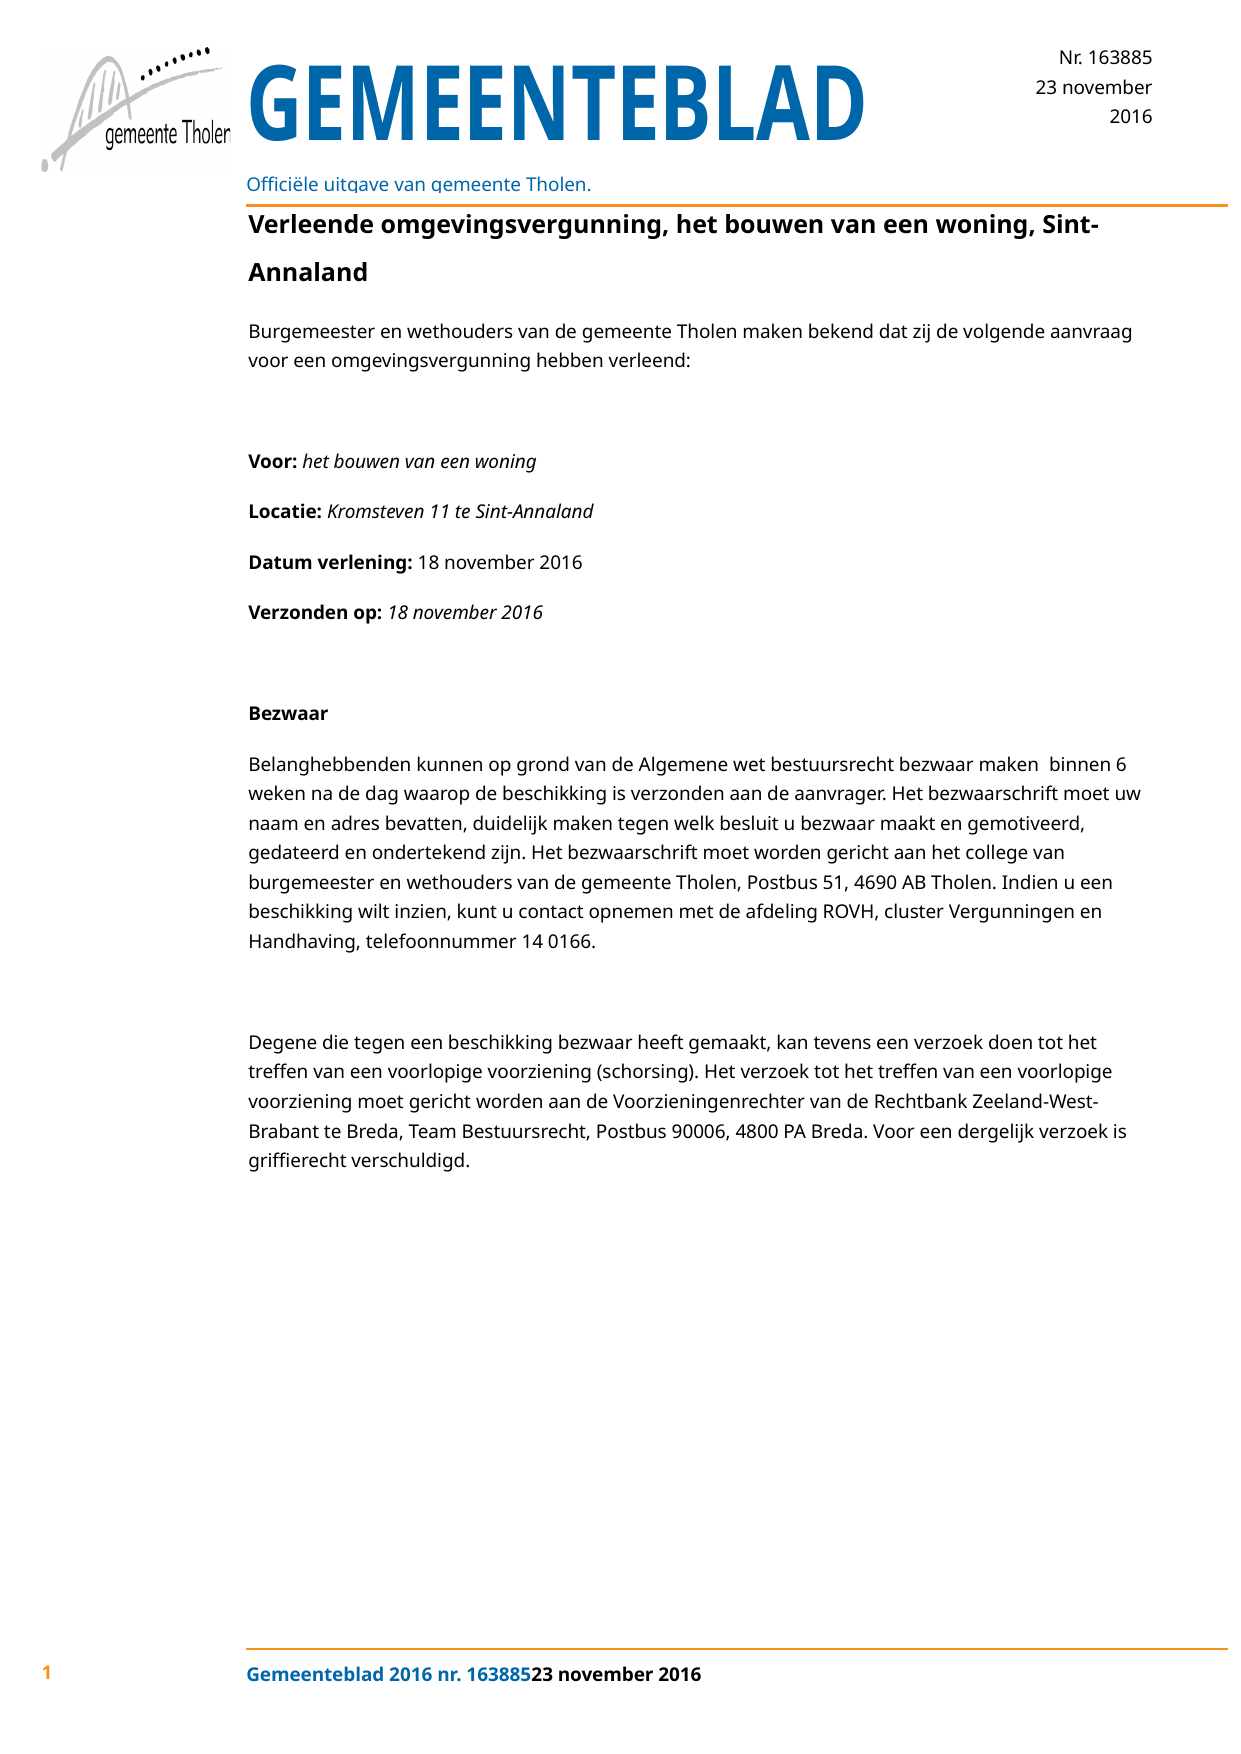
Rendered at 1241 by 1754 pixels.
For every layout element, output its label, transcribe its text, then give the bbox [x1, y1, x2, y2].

text Bezwaar [248, 700, 1152, 726]
text Verleende omgevingsvergunning, het bouwen van een woning, Sint-Annaland [248, 207, 1152, 288]
text Voor: het bouwen van een woning [248, 448, 1152, 474]
text Degene die tegen een beschikking bezwaar heeft gemaakt, kan tevens een verzoek doen tot het treffen van een voorlopige voorziening (schorsing). Het verzoek tot het treffen van een voorlopige voorziening moet gericht worden aan de Voorzieningenrechter van de Rechtbank Zeeland-West-Brabant te Breda, Team Bestuursrecht, Postbus 90006, 4800 PA Breda. Voor een dergelijk verzoek is griffierecht verschuldigd. [248, 1029, 1152, 1173]
text Belanghebbenden kunnen op grond van de Algemene wet bestuursrecht bezwaar maken binnen 6 weken na de dag waarop de beschikking is verzonden aan de aanvrager. Het bezwaarschrift moet uw naam en adres bevatten, duidelijk maken tegen welk besluit u bezwaar maakt en gemotiveerd, gedateerd en ondertekend zijn. Het bezwaarschrift moet worden gericht aan het college van burgemeester en wethouders van de gemeente Tholen, Postbus 51, 4690 AB Tholen. Indien u een beschikking wilt inzien, kunt u contact opnemen met de afdeling ROVH, cluster Vergunningen en Handhaving, telefoonnummer 14 0166. [248, 751, 1152, 954]
text Locatie: Kromsteven 11 te Sint-Annaland [248, 499, 1152, 524]
text Burgemeester en wethouders van de gemeente Tholen maken bekend dat zij de volgende aanvraag voor een omgevingsvergunning hebben verleend: [248, 318, 1152, 373]
text Verzonden op: 18 november 2016 [248, 599, 1152, 625]
text Datum verlening: 18 november 2016 [248, 549, 1152, 575]
picture [41, 47, 231, 172]
